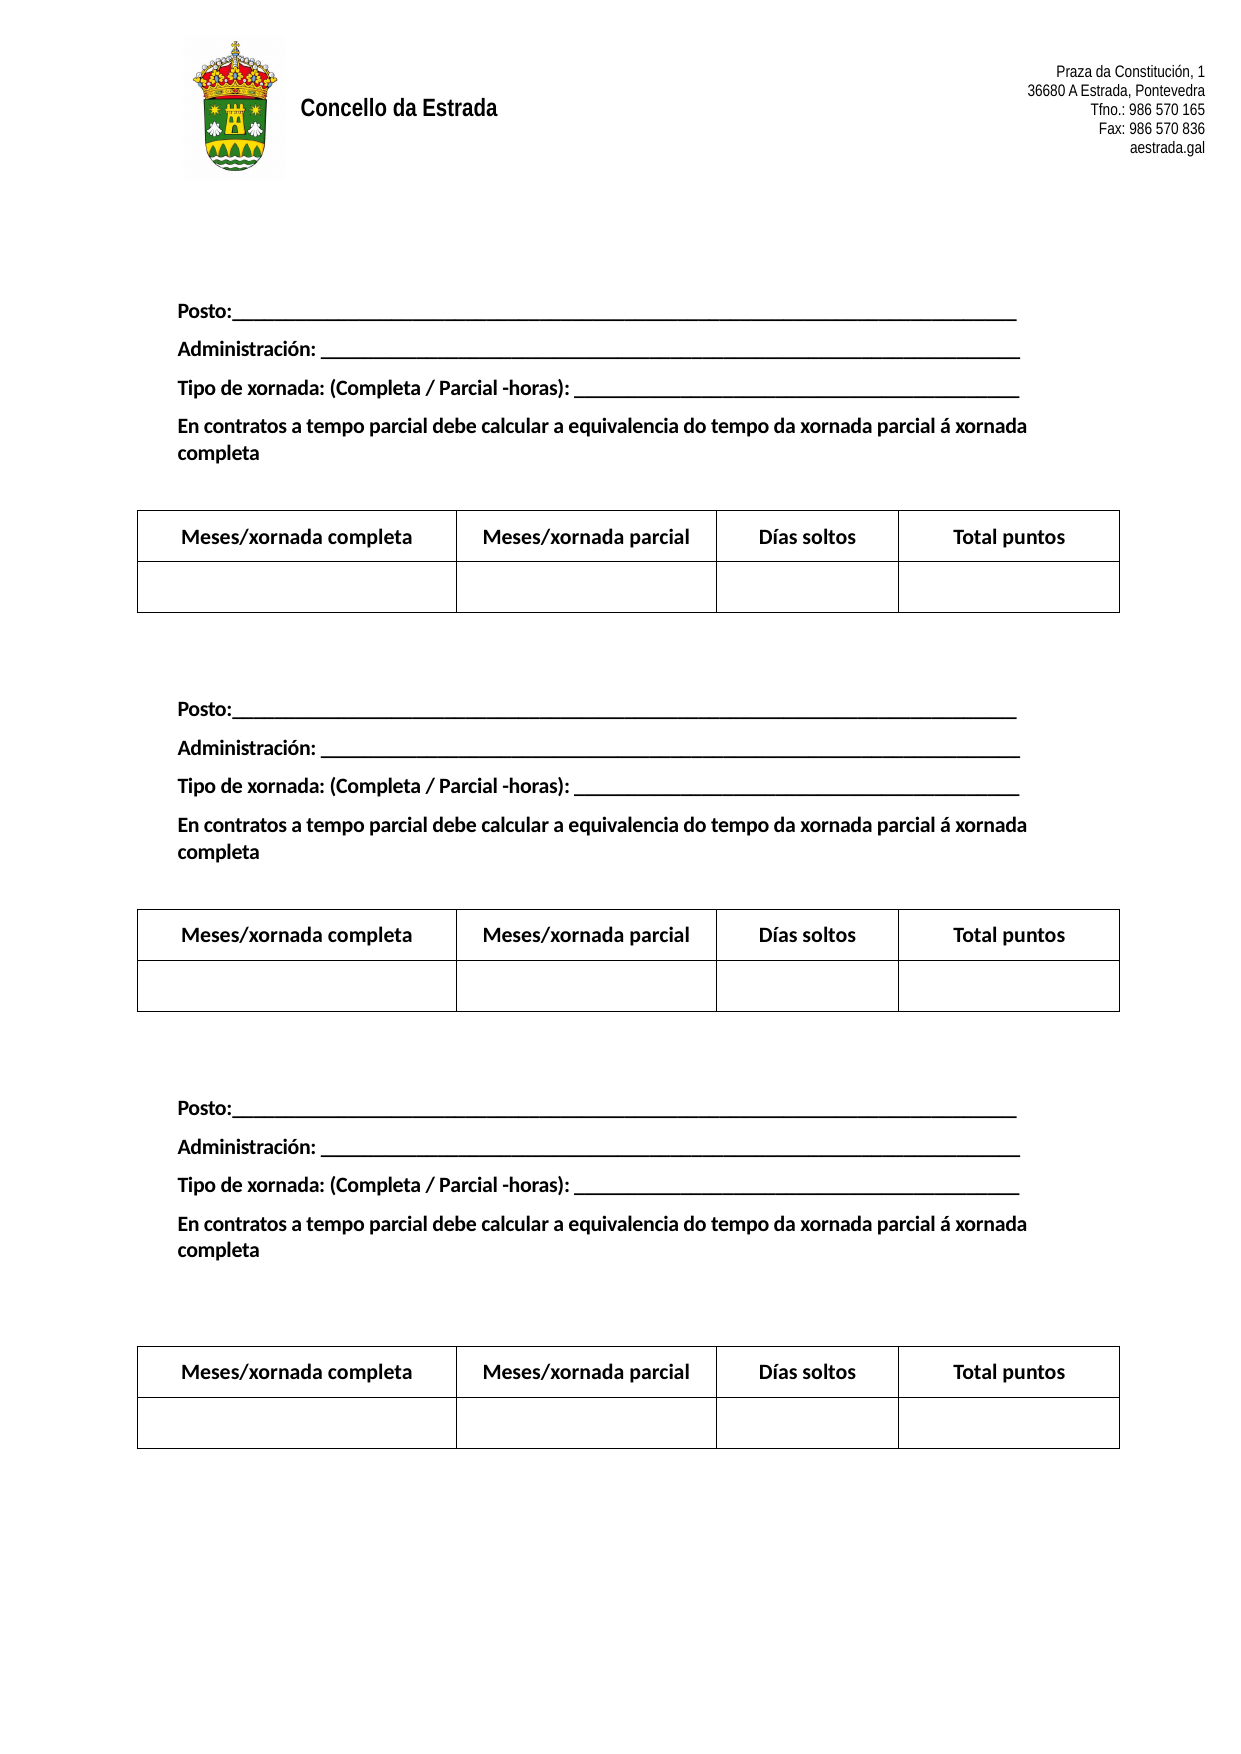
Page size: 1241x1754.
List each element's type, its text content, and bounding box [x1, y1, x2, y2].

table_header Meses/xornada completa [138, 910, 456, 960]
text Posto:__________________________________________________________________________ [177, 297, 1063, 324]
text En contratos a tempo parcial debe calcular a equivalencia do tempo da xornada parcial á xornada completa [177, 413, 1063, 466]
table_cell [457, 961, 716, 1011]
table_cell [138, 961, 456, 1011]
table_cell [138, 1398, 456, 1448]
table_header Meses/xornada parcial [457, 511, 716, 561]
text Posto:__________________________________________________________________________ [177, 696, 1063, 722]
table_cell [899, 1398, 1119, 1448]
table_header Total puntos [899, 910, 1119, 960]
text En contratos a tempo parcial debe calcular a equivalencia do tempo da xornada parcial á xornada completa [177, 811, 1063, 864]
table_header Días soltos [717, 910, 898, 960]
table_header Meses/xornada parcial [457, 1347, 716, 1397]
text Tipo de xornada: (Completa / Parcial -horas): __________________________________________ [177, 773, 1063, 799]
table_cell [899, 562, 1119, 612]
text Administración: __________________________________________________________________ [177, 336, 1063, 362]
table_cell [899, 961, 1119, 1011]
table_cell [717, 1398, 898, 1448]
table_header Meses/xornada completa [138, 1347, 456, 1397]
table_header Meses/xornada completa [138, 511, 456, 561]
table_cell [138, 562, 456, 612]
table_cell [717, 562, 898, 612]
text Tipo de xornada: (Completa / Parcial -horas): __________________________________________ [177, 374, 1063, 401]
text Administración: __________________________________________________________________ [177, 734, 1063, 761]
picture [183, 35, 286, 181]
table_cell [457, 562, 716, 612]
table_header Meses/xornada parcial [457, 910, 716, 960]
table_header Total puntos [899, 1347, 1119, 1397]
text Administración: __________________________________________________________________ [177, 1133, 1063, 1159]
table_header Días soltos [717, 1347, 898, 1397]
table_cell [717, 961, 898, 1011]
text Posto:__________________________________________________________________________ [177, 1094, 1063, 1121]
table_cell [457, 1398, 716, 1448]
text En contratos a tempo parcial debe calcular a equivalencia do tempo da xornada parcial á xornada completa [177, 1210, 1063, 1263]
table_header Días soltos [717, 511, 898, 561]
text Tipo de xornada: (Completa / Parcial -horas): __________________________________________ [177, 1171, 1063, 1198]
table_header Total puntos [899, 511, 1119, 561]
